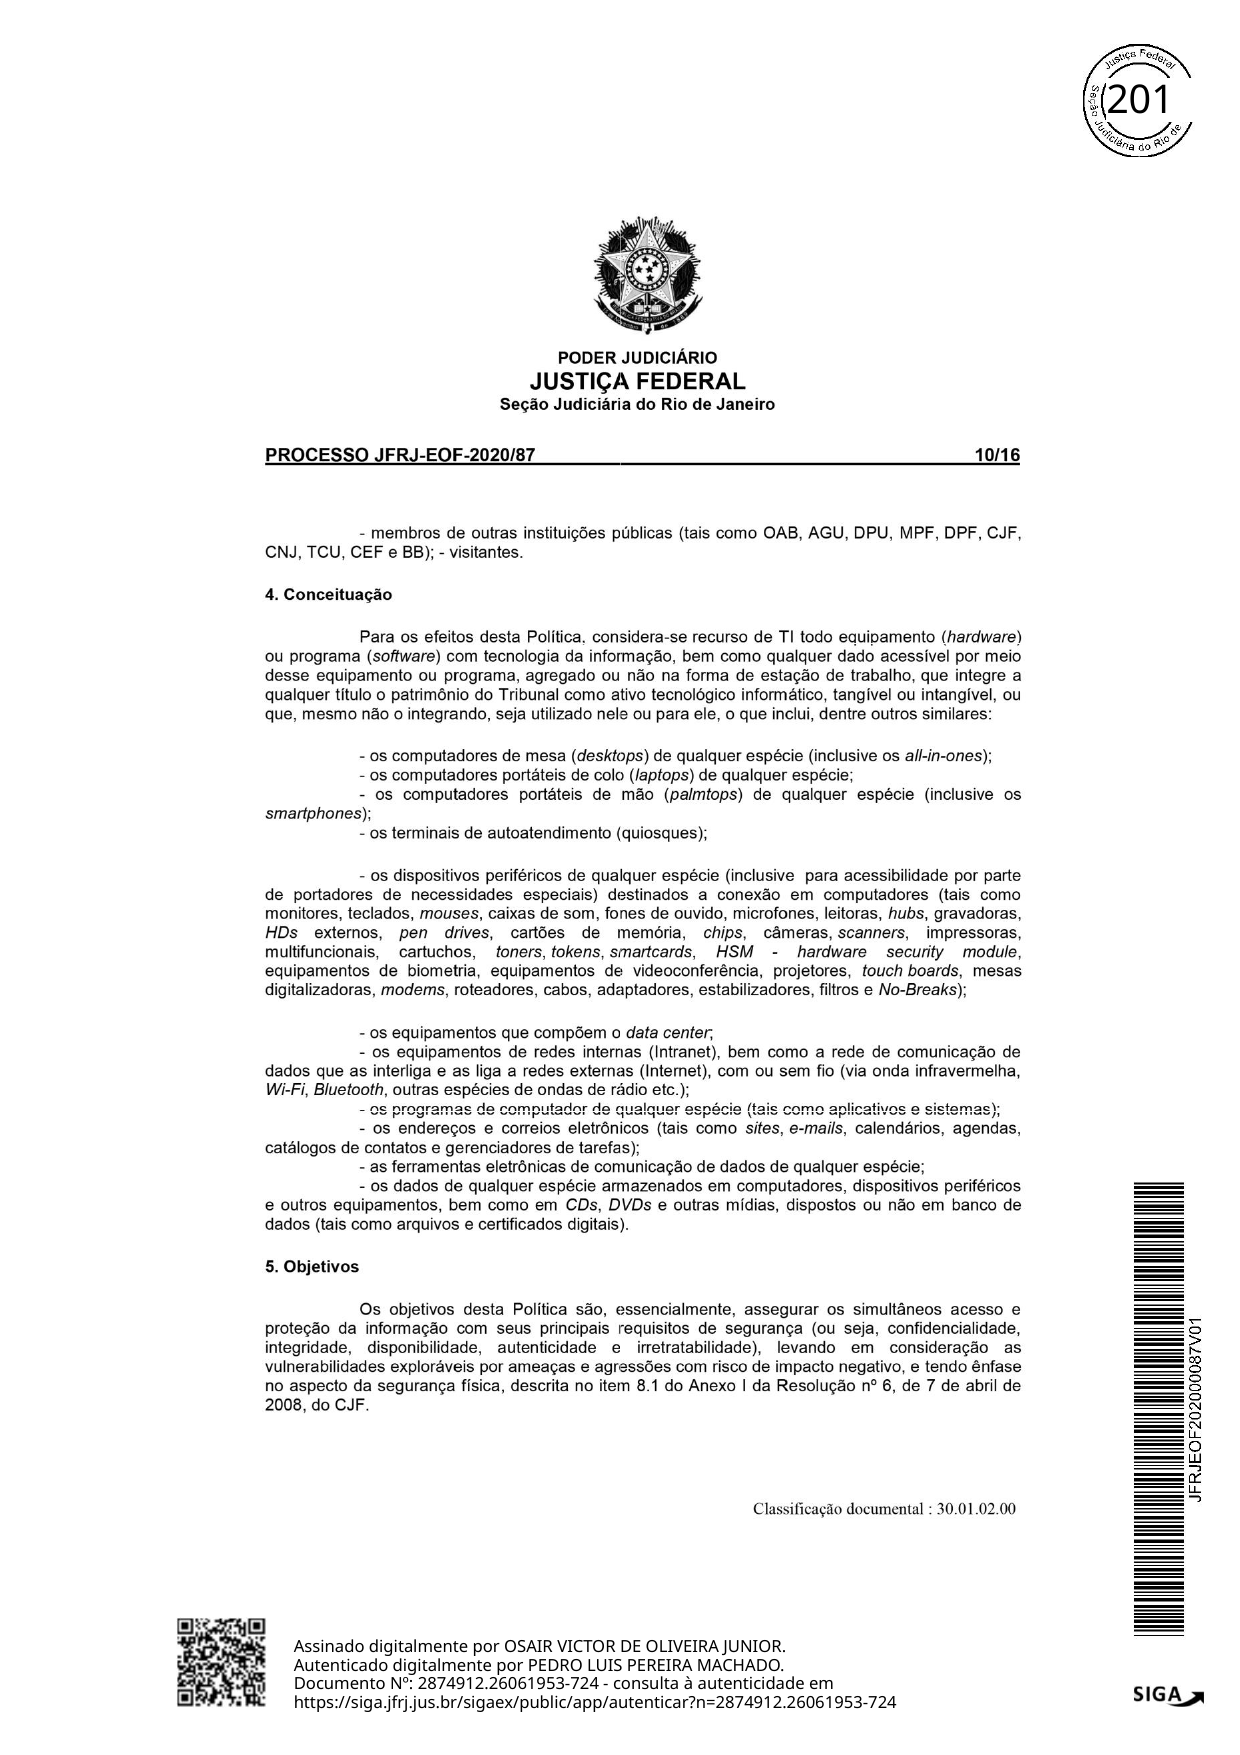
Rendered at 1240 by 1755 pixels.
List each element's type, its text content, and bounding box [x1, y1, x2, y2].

text 201 [1106, 78, 1231, 122]
text https://siga.jfrj.jus.br/sigaex/public/app/autenticar?n=2874912.26061953-724 [293, 1693, 943, 1712]
text Documento Nº: 2874912.26061953-724 - consulta à autenticidade em [293, 1675, 943, 1693]
text Autenticado digitalmente por PEDRO LUIS PEREIRA MACHADO. [293, 1656, 943, 1675]
text Assinado digitalmente por OSAIR VICTOR DE OLIVEIRA JUNIOR. [293, 1637, 943, 1656]
